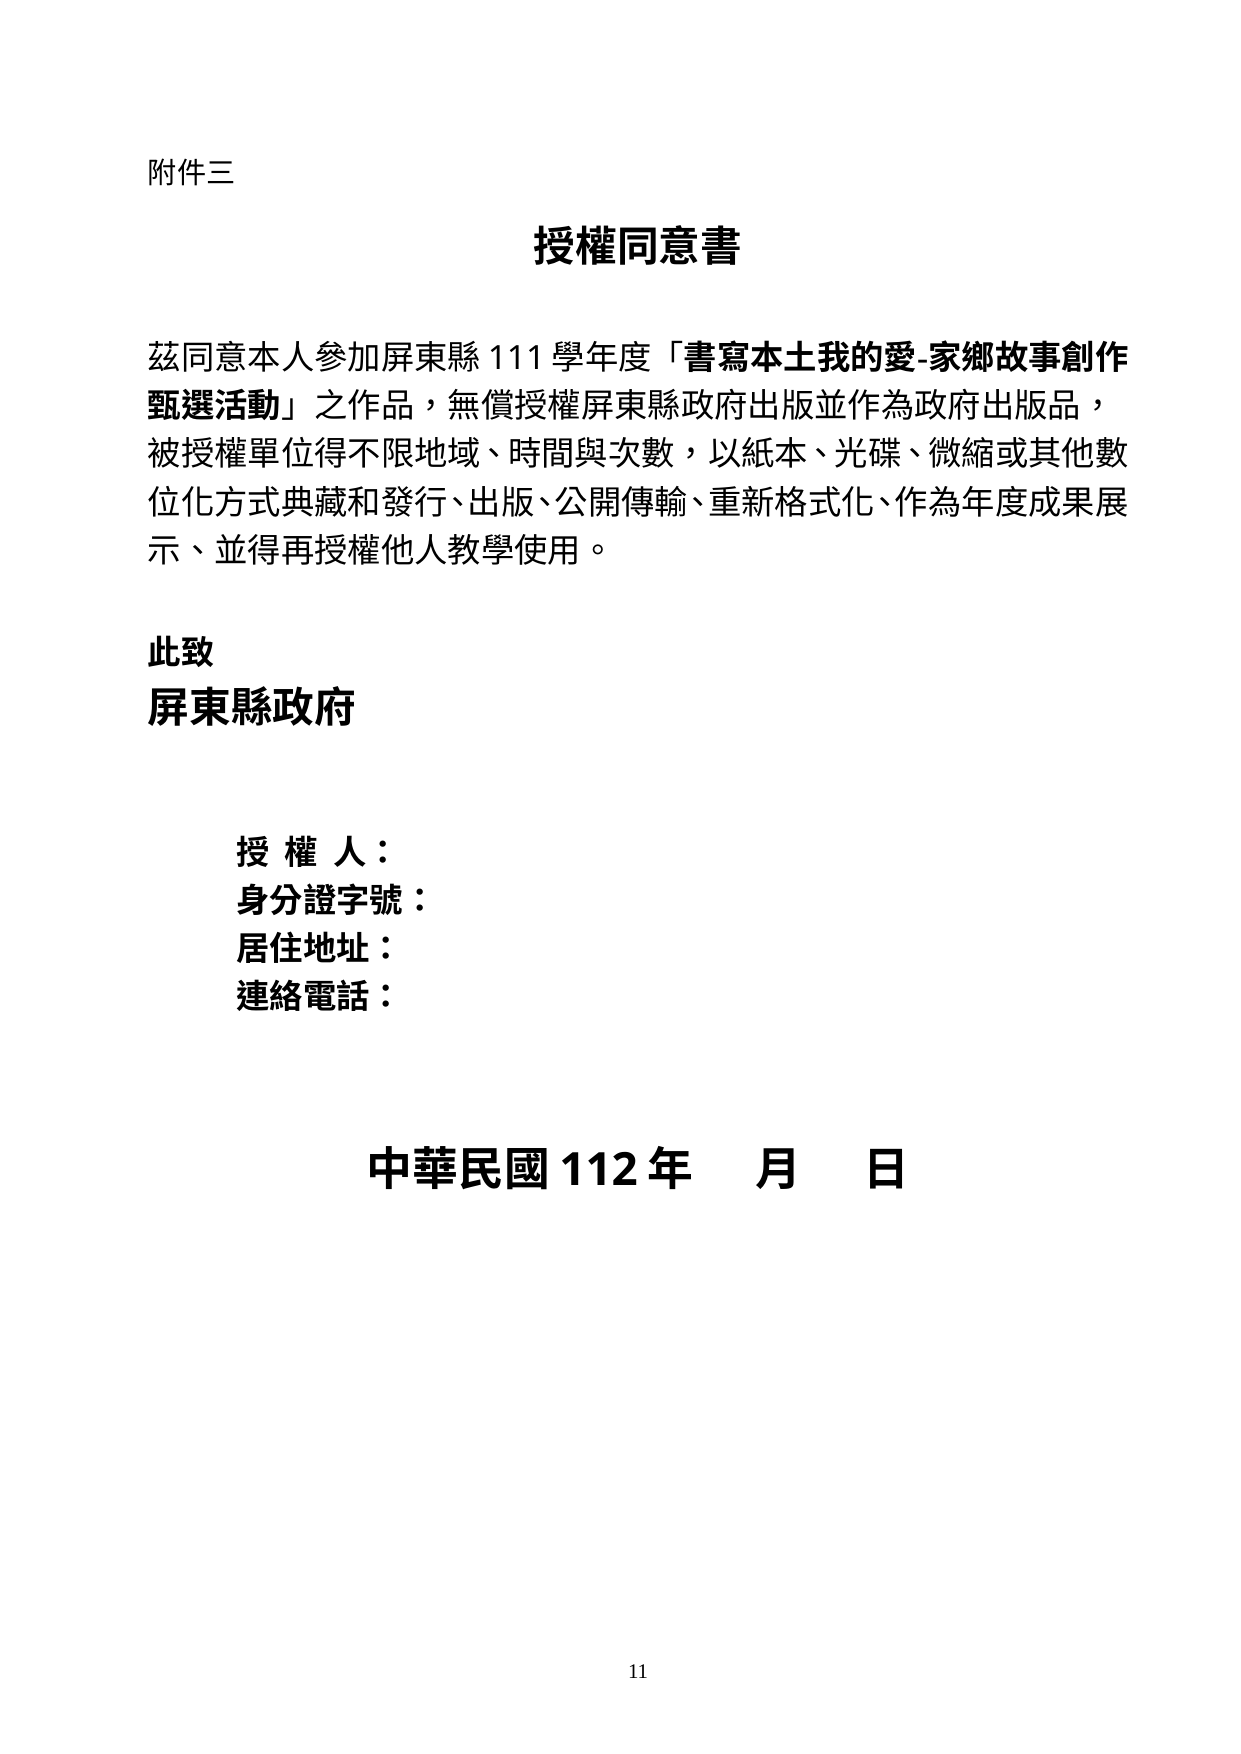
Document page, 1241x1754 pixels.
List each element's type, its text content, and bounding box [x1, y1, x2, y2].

text 授權同意書 [148, 213, 1128, 274]
text 中華民國112年 月 日 [148, 1132, 1128, 1198]
text 茲同意本人參加屏東縣111學年度「書寫本土我的愛-家鄉故事創作甄選活動」之作品，無償授權屏東縣政府出版並作為政府出版品，被授權單位得不限地域、時間與次數，以紙本、光碟、微縮或其他數位化方式典藏和發行、出版、公開傳輸、重新格式化、作為年度成果展示、並得再授權他人教學使用。 [148, 331, 1128, 572]
text 屏東縣政府 [148, 674, 1128, 734]
text 身分證字號： [236, 874, 1128, 922]
text 附件三 [148, 150, 1128, 192]
text 授 權 人： [236, 825, 1128, 874]
text 連絡電話： [236, 970, 1128, 1018]
text 居住地址： [236, 922, 1128, 970]
text 此致 [148, 626, 1128, 674]
